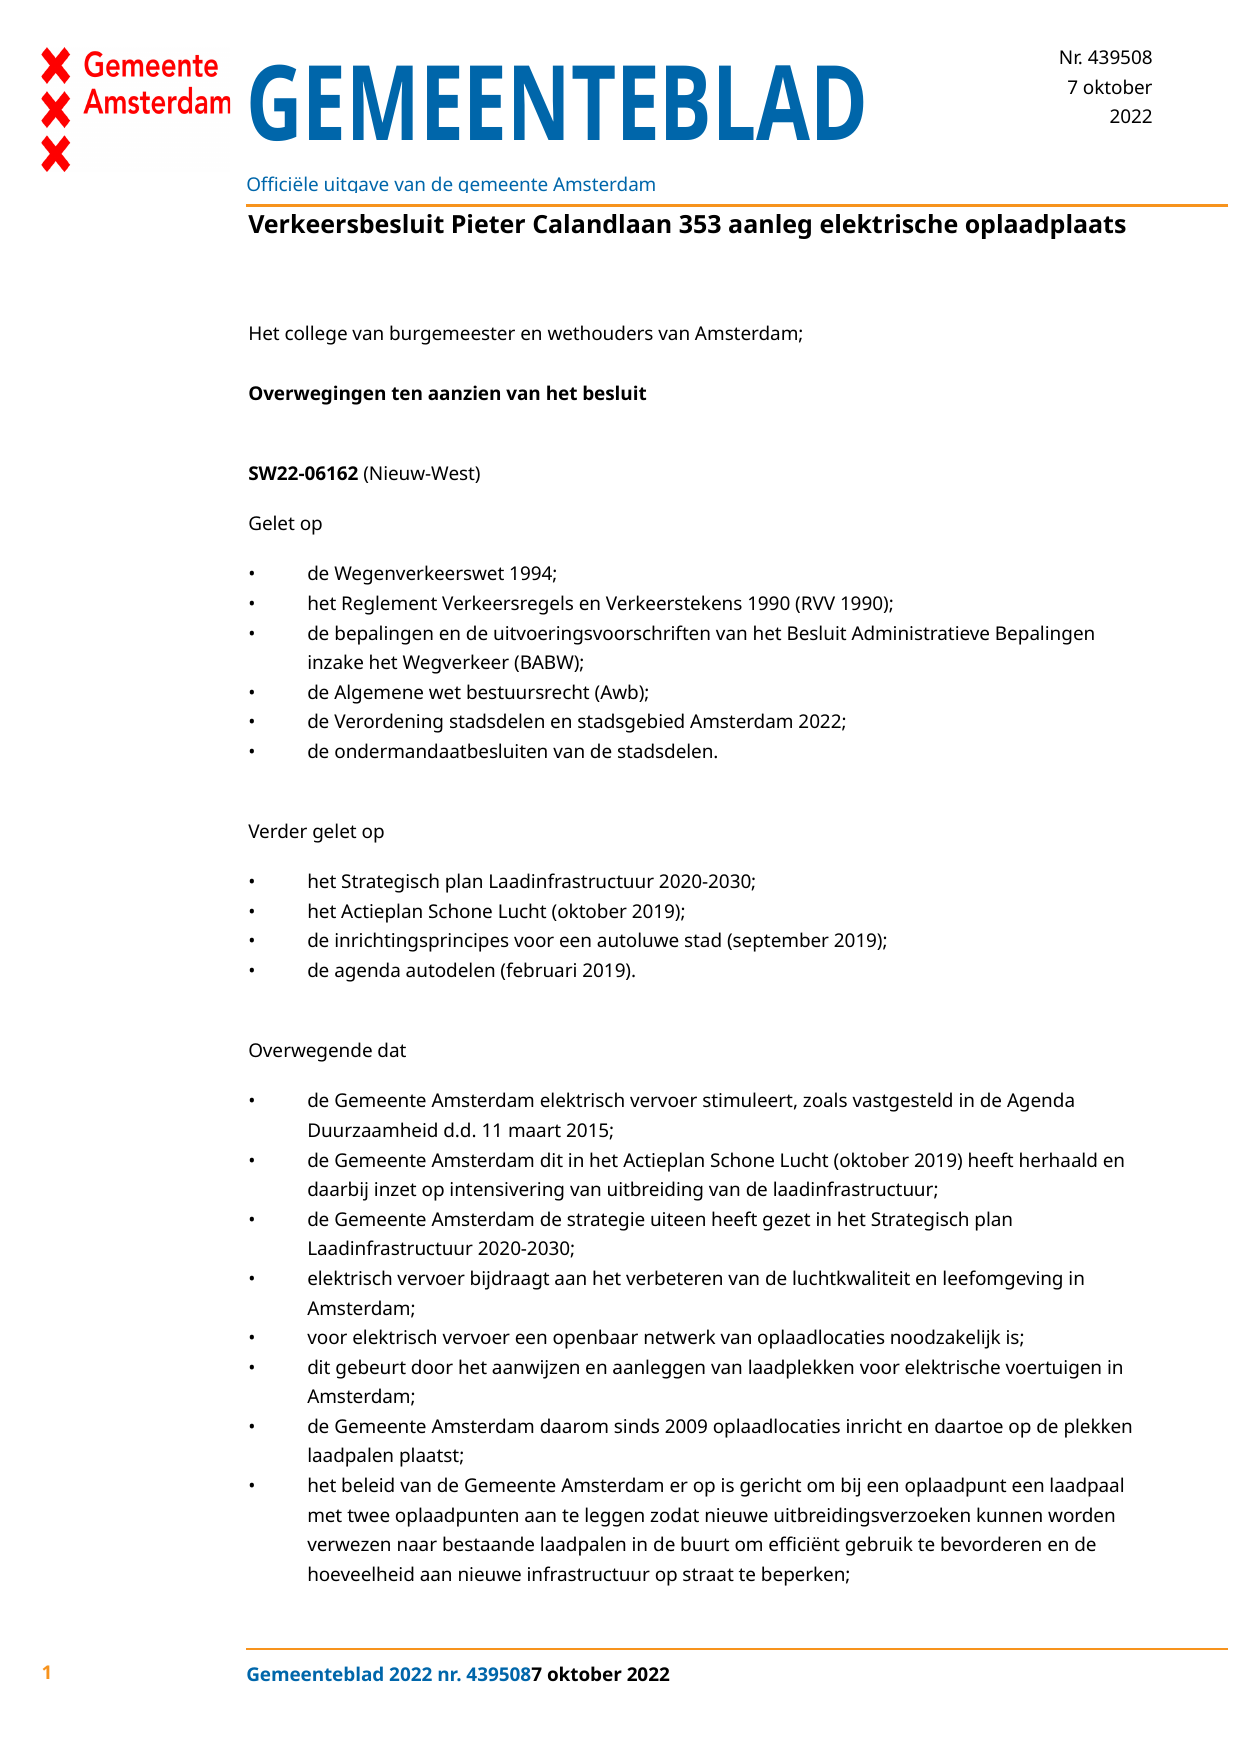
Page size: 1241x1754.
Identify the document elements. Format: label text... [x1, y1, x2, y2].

list de Gemeente Amsterdam dit in het Actieplan Schone Lucht (oktober 2019) heeft herhaald en daarbij inzet op intensivering van uitbreiding van de laadinfrastructuur; [248, 1147, 1152, 1202]
list het Strategisch plan Laadinfrastructuur 2020-2030; [248, 868, 1152, 894]
text SW22-06162 (Nieuw-West) [248, 460, 1152, 486]
list het Actieplan Schone Lucht (oktober 2019); [248, 898, 1152, 924]
list de agenda autodelen (februari 2019). [248, 957, 1152, 983]
list het beleid van de Gemeente Amsterdam er op is gericht om bij een oplaadpunt een laadpaal met twee oplaadpunten aan te leggen zodat nieuwe uitbreidingsverzoeken kunnen worden verwezen naar bestaande laadpalen in de buurt om efficiënt gebruik te bevorderen en de hoeveelheid aan nieuwe infrastructuur op straat te beperken; [248, 1472, 1152, 1587]
text Verkeersbesluit Pieter Calandlaan 353 aanleg elektrische oplaadplaats [248, 207, 1152, 241]
list de Gemeente Amsterdam de strategie uiteen heeft gezet in het Strategisch plan Laadinfrastructuur 2020-2030; [248, 1206, 1152, 1261]
list de Verordening stadsdelen en stadsgebied Amsterdam 2022; [248, 708, 1152, 734]
list dit gebeurt door het aanwijzen en aanleggen van laadplekken voor elektrische voertuigen in Amsterdam; [248, 1354, 1152, 1409]
text Gelet op [248, 510, 1152, 536]
list de Wegenverkeerswet 1994; [248, 561, 1152, 586]
list voor elektrisch vervoer een openbaar netwerk van oplaadlocaties noodzakelijk is; [248, 1324, 1152, 1350]
list de ondermandaatbesluiten van de stadsdelen. [248, 738, 1152, 764]
list de Gemeente Amsterdam elektrisch vervoer stimuleert, zoals vastgesteld in de Agenda Duurzaamheid d.d. 11 maart 2015; [248, 1088, 1152, 1143]
picture [41, 47, 231, 172]
list de Gemeente Amsterdam daarom sinds 2009 oplaadlocaties inricht en daartoe op de plekken laadpalen plaatst; [248, 1413, 1152, 1468]
list elektrisch vervoer bijdraagt aan het verbeteren van de luchtkwaliteit en leefomgeving in Amsterdam; [248, 1265, 1152, 1321]
text Overwegingen ten aanzien van het besluit [248, 380, 1152, 406]
text Verder gelet op [248, 818, 1152, 844]
text Overwegende dat [248, 1037, 1152, 1063]
text Het college van burgemeester en wethouders van Amsterdam; [248, 321, 1152, 346]
list de Algemene wet bestuursrecht (Awb); [248, 679, 1152, 705]
list de inrichtingsprincipes voor een autoluwe stad (september 2019); [248, 928, 1152, 953]
list de bepalingen en de uitvoeringsvoorschriften van het Besluit Administratieve Bepalingen inzake het Wegverkeer (BABW); [248, 620, 1152, 675]
list het Reglement Verkeersregels en Verkeerstekens 1990 (RVV 1990); [248, 590, 1152, 616]
